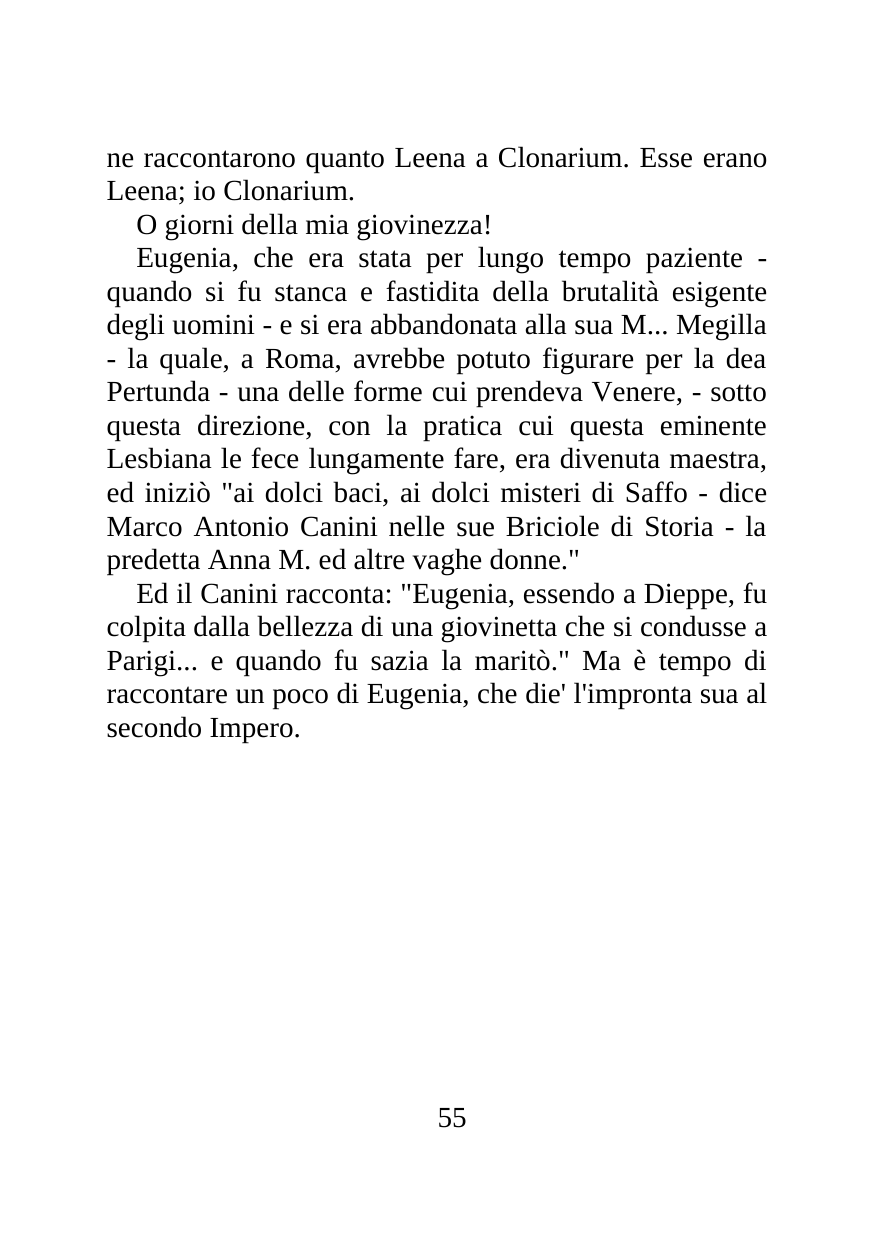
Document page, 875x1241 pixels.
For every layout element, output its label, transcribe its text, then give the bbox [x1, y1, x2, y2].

text ne raccontarono quanto Leena a Clonarium. Esse erano Leena; io Clonarium. [106, 140, 768, 207]
text O giorni della mia giovinezza! [106, 207, 768, 240]
text Eugenia, che era stata per lungo tempo paziente - quando si fu stanca e fastidita della brutalità esigente degli uomini - e si era abbandonata alla sua M... Megilla - la quale, a Roma, avrebbe potuto figurare per la dea Pertunda - una delle forme cui prendeva Venere, - sotto questa direzione, con la pratica cui questa eminente Lesbiana le fece lungamente fare, era divenuta maestra, ed iniziò "ai dolci baci, ai dolci misteri di Saffo - dice Marco Antonio Canini nelle sue Briciole di Storia - la predetta Anna M. ed altre vaghe donne." [106, 240, 768, 576]
text Ed il Canini racconta: "Eugenia, essendo a Dieppe, fu colpita dalla bellezza di una giovinetta che si condusse a Parigi... e quando fu sazia la maritò." Ma è tempo di raccontare un poco di Eugenia, che die' l'impronta sua al secondo Impero. [106, 576, 768, 743]
